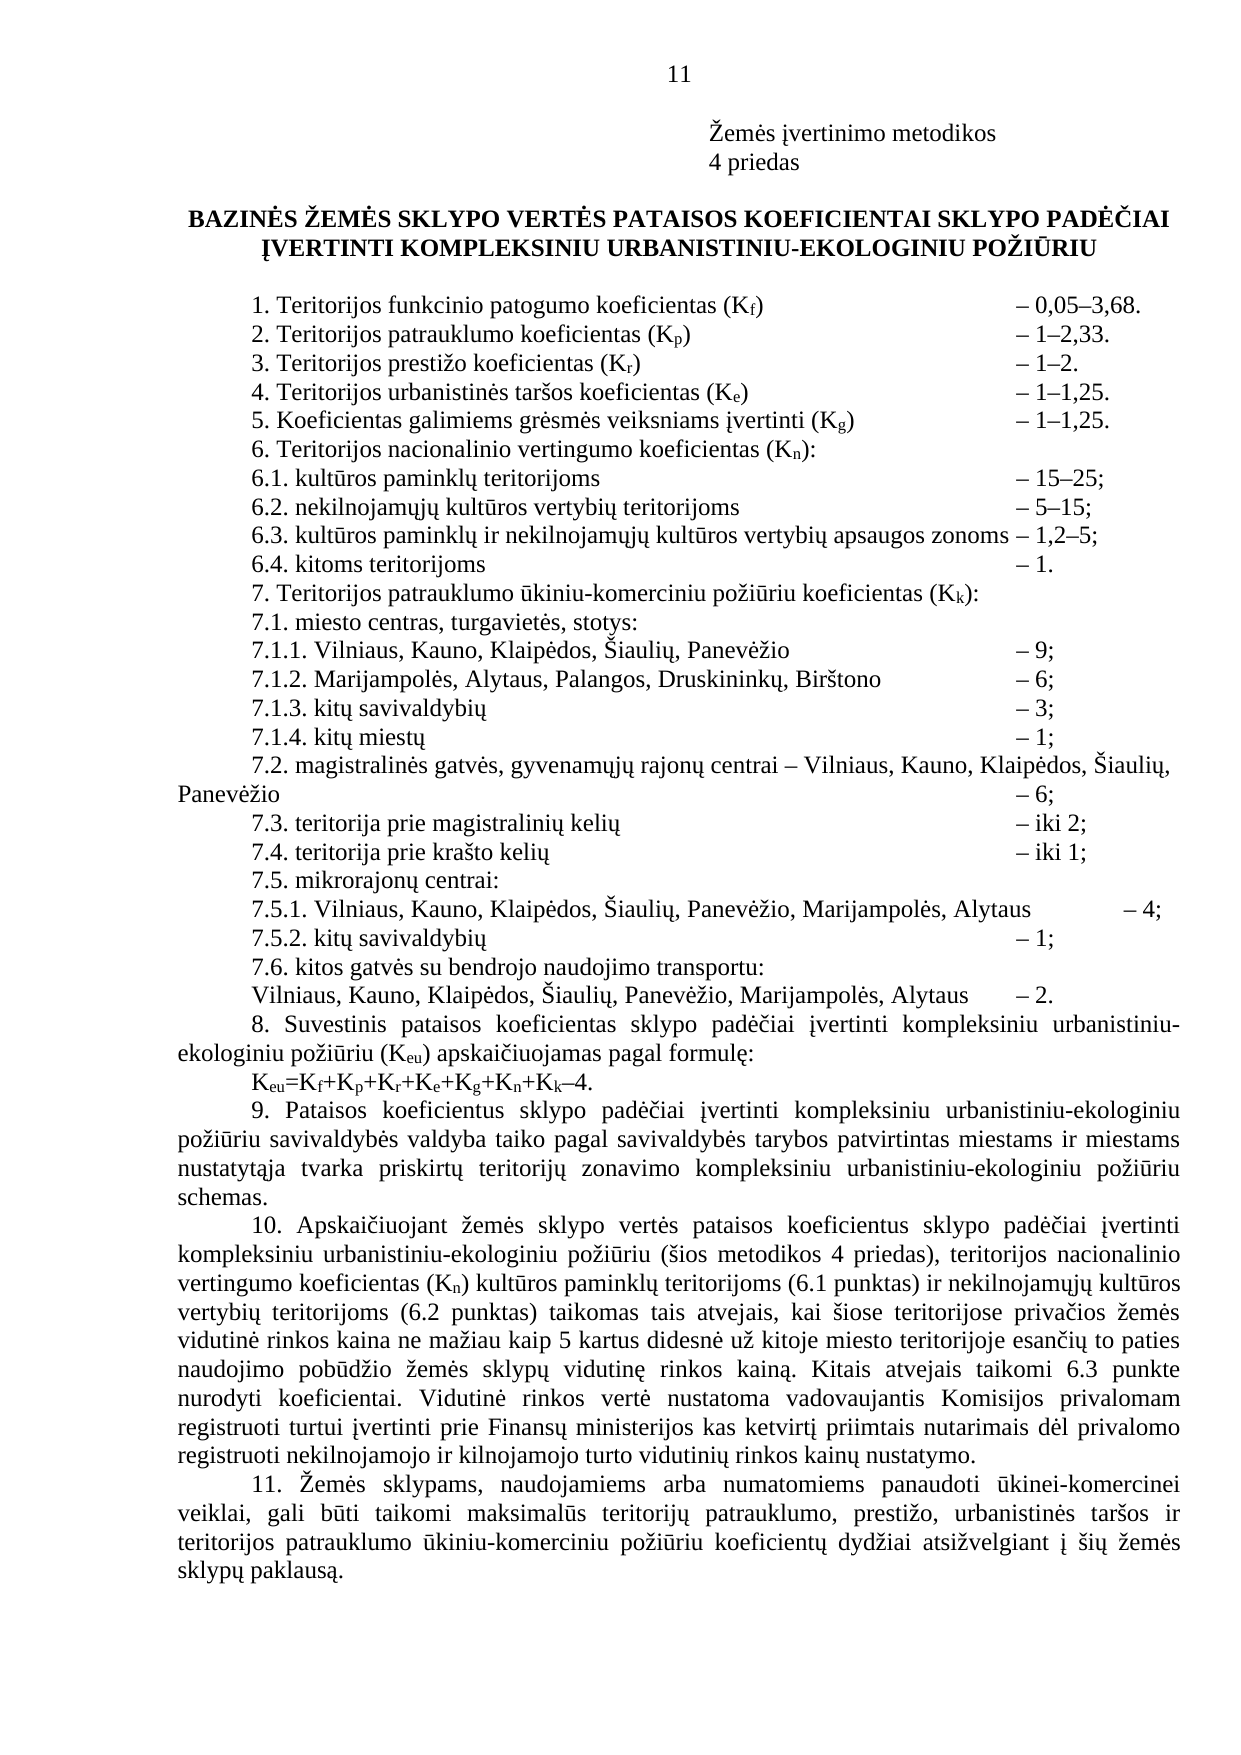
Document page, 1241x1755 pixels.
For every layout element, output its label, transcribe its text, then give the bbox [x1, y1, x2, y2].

text 6.1. kultūros paminklų teritorijoms – 15–25; [177, 463, 1181, 492]
text 7.4. teritorija prie krašto kelių – iki 1; [177, 837, 1181, 866]
text 9. Pataisos koeficientus sklypo padėčiai įvertinti kompleksiniu urbanistiniu-ekologiniu požiūriu savivaldybės valdyba taiko pagal savivaldybės tarybos patvirtintas miestams ir miestams nustatytąja tvarka priskirtų teritorijų zonavimo kompleksiniu urbanistiniu-ekologiniu požiūriu schemas. [177, 1096, 1181, 1211]
text 7.5.1. Vilniaus, Kauno, Klaipėdos, Šiaulių, Panevėžio, Marijampolės, Alytaus – 4; [177, 894, 1181, 923]
text 7.1.1. Vilniaus, Kauno, Klaipėdos, Šiaulių, Panevėžio – 9; [177, 636, 1181, 664]
text 4 priedas [177, 147, 1181, 176]
text 7.1.2. Marijampolės, Alytaus, Palangos, Druskininkų, Birštono – 6; [177, 664, 1181, 693]
text 7. Teritorijos patrauklumo ūkiniu-komerciniu požiūriu koeficientas (Kk): [177, 578, 1181, 607]
text 6.3. kultūros paminklų ir nekilnojamųjų kultūros vertybių apsaugos zonoms – 1,2–5; [177, 521, 1181, 549]
text 7.1.4. kitų miestų – 1; [177, 722, 1181, 751]
text 7.6. kitos gatvės su bendrojo naudojimo transportu: [177, 952, 1181, 981]
text 7.3. teritorija prie magistralinių kelių – iki 2; [177, 808, 1181, 837]
text 4. Teritorijos urbanistinės taršos koeficientas (Ke) – 1–1,25. [177, 377, 1181, 406]
text 2. Teritorijos patrauklumo koeficientas (Kp) – 1–2,33. [177, 319, 1181, 348]
text 8. Suvestinis pataisos koeficientas sklypo padėčiai įvertinti kompleksiniu urbanistiniu-ekologiniu požiūriu (Keu) apskaičiuojamas pagal formulę: [177, 1009, 1181, 1067]
text 7.1.3. kitų savivaldybių – 3; [177, 693, 1181, 722]
text 7.2. magistralinės gatvės, gyvenamųjų rajonų centrai – Vilniaus, Kauno, Klaipėdos, Šiaulių, Panevėžio – 6; [177, 751, 1181, 808]
text 5. Koeficientas galimiems grėsmės veiksniams įvertinti (Kg) – 1–1,25. [177, 406, 1181, 434]
text 7.1. miesto centras, turgavietės, stotys: [177, 607, 1181, 636]
text 6. Teritorijos nacionalinio vertingumo koeficientas (Kn): [177, 434, 1181, 463]
text 1. Teritorijos funkcinio patogumo koeficientas (Kf) – 0,05–3,68. [177, 291, 1181, 319]
text Bazinės žemės sklypo vertės pataisos koeficientai sklypo padėčiai įvertinti kompleksiniu urbanistiniu-ekologiniu požiūriu [177, 204, 1181, 262]
text 3. Teritorijos prestižo koeficientas (Kr) – 1–2. [177, 348, 1181, 377]
text 7.5.2. kitų savivaldybių – 1; [177, 923, 1181, 952]
text 10. Apskaičiuojant žemės sklypo vertės pataisos koeficientus sklypo padėčiai įvertinti kompleksiniu urbanistiniu-ekologiniu požiūriu (šios metodikos 4 priedas), teritorijos nacionalinio vertingumo koeficientas (Kn) kultūros paminklų teritorijoms (6.1 punktas) ir nekilnojamųjų kultūros vertybių teritorijoms (6.2 punktas) taikomas tais atvejais, kai šiose teritorijose privačios žemės vidutinė rinkos kaina ne mažiau kaip 5 kartus didesnė už kitoje miesto teritorijoje esančių to paties naudojimo pobūdžio žemės sklypų vidutinę rinkos kainą. Kitais atvejais taikomi 6.3 punkte nurodyti koeficientai. Vidutinė rinkos vertė nustatoma vadovaujantis Komisijos privalomam registruoti turtui įvertinti prie Finansų ministerijos kas ketvirtį priimtais nutarimais dėl privalomo registruoti nekilnojamojo ir kilnojamojo turto vidutinių rinkos kainų nustatymo. [177, 1211, 1181, 1469]
text 7.5. mikrorajonų centrai: [177, 866, 1181, 894]
text 11. Žemės sklypams, naudojamiems arba numatomiems panaudoti ūkinei-komercinei veiklai, gali būti taikomi maksimalūs teritorijų patrauklumo, prestižo, urbanistinės taršos ir teritorijos patrauklumo ūkiniu-komerciniu požiūriu koeficientų dydžiai atsižvelgiant į šių žemės sklypų paklausą. [177, 1469, 1181, 1584]
text 6.4. kitoms teritorijoms – 1. [177, 549, 1181, 578]
text Žemės įvertinimo metodikos [709, 118, 1181, 147]
text Vilniaus, Kauno, Klaipėdos, Šiaulių, Panevėžio, Marijampolės, Alytaus – 2. [177, 981, 1181, 1009]
text Keu=Kf+Kp+Kr+Ke+Kg+Kn+Kk–4. [177, 1067, 1181, 1096]
text 6.2. nekilnojamųjų kultūros vertybių teritorijoms – 5–15; [177, 492, 1181, 521]
